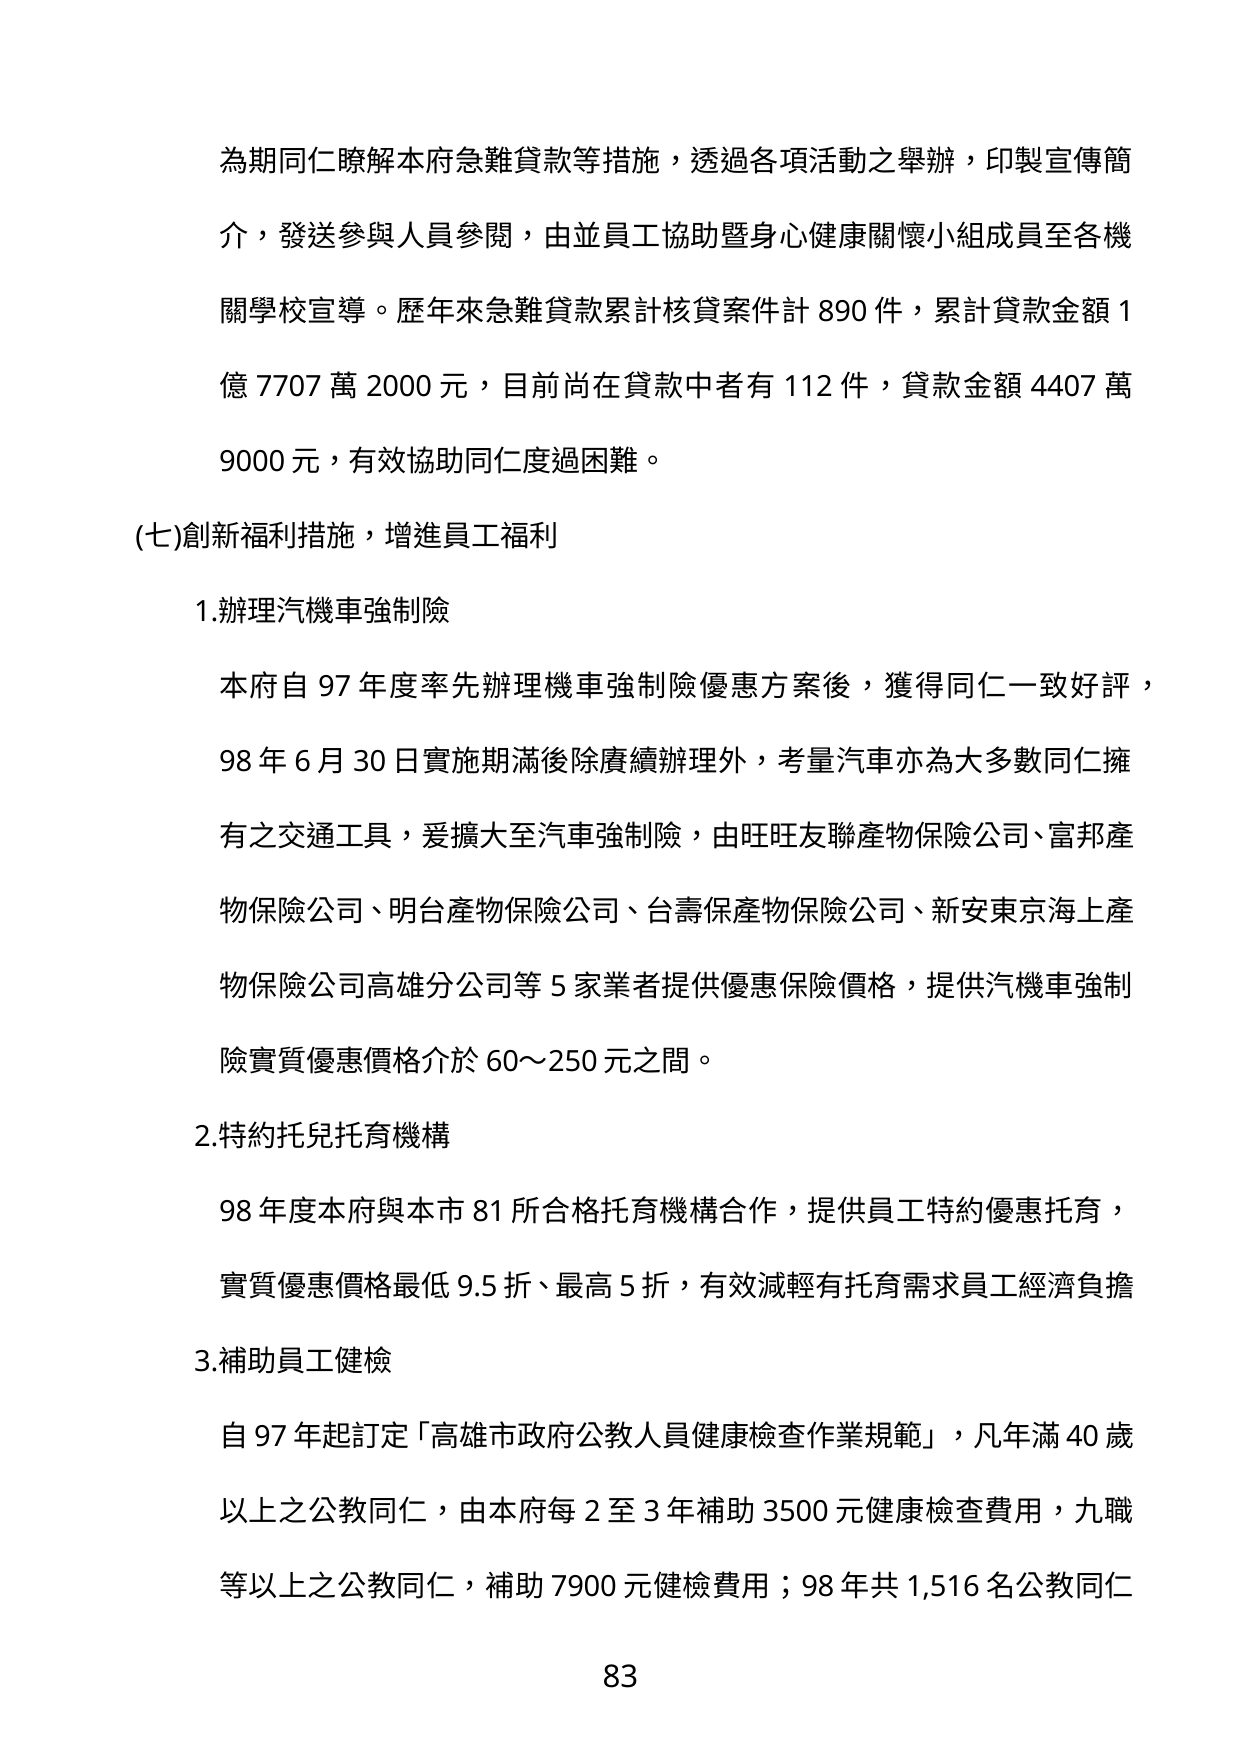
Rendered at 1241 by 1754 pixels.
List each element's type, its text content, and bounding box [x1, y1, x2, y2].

text 3.補助員工健檢 [194, 1321, 1134, 1396]
text 2.特約托兒托育機構 [194, 1096, 1134, 1171]
text 1.辦理汽機車強制險 [194, 571, 1134, 646]
text (七)創新福利措施，增進員工福利 [106, 496, 1134, 571]
text 98年度本府與本市81所合格托育機構合作，提供員工特約優惠托育，實質優惠價格最低9.5折、最高5折，有效減輕有托育需求員工經濟負擔。 [219, 1171, 1134, 1321]
text 自97年起訂定「高雄市政府公教人員健康檢查作業規範」，凡年滿40歲以上之公教同仁，由本府每2至3年補助3500元健康檢查費用，九職等以上之公教同仁，補助7900元健檢費用；98年共1,516名公教同仁 [219, 1396, 1134, 1621]
text 本府自97年度率先辦理機車強制險優惠方案後，獲得同仁一致好評，98年6月30日實施期滿後除賡續辦理外，考量汽車亦為大多數同仁擁有之交通工具，爰擴大至汽車強制險，由旺旺友聯產物保險公司、富邦產物保險公司、明台產物保險公司、台壽保產物保險公司、新安東京海上產物保險公司高雄分公司等5家業者提供優惠保險價格，提供汽機車強制險實質優惠價格介於60～250元之間。 [219, 646, 1134, 1096]
text 為期同仁瞭解本府急難貸款等措施，透過各項活動之舉辦，印製宣傳簡介，發送參與人員參閱，由並員工協助暨身心健康關懷小組成員至各機關學校宣導。歷年來急難貸款累計核貸案件計890件，累計貸款金額1億7707萬2000元，目前尚在貸款中者有112件，貸款金額4407萬9000元，有效協助同仁度過困難。 [219, 121, 1134, 496]
